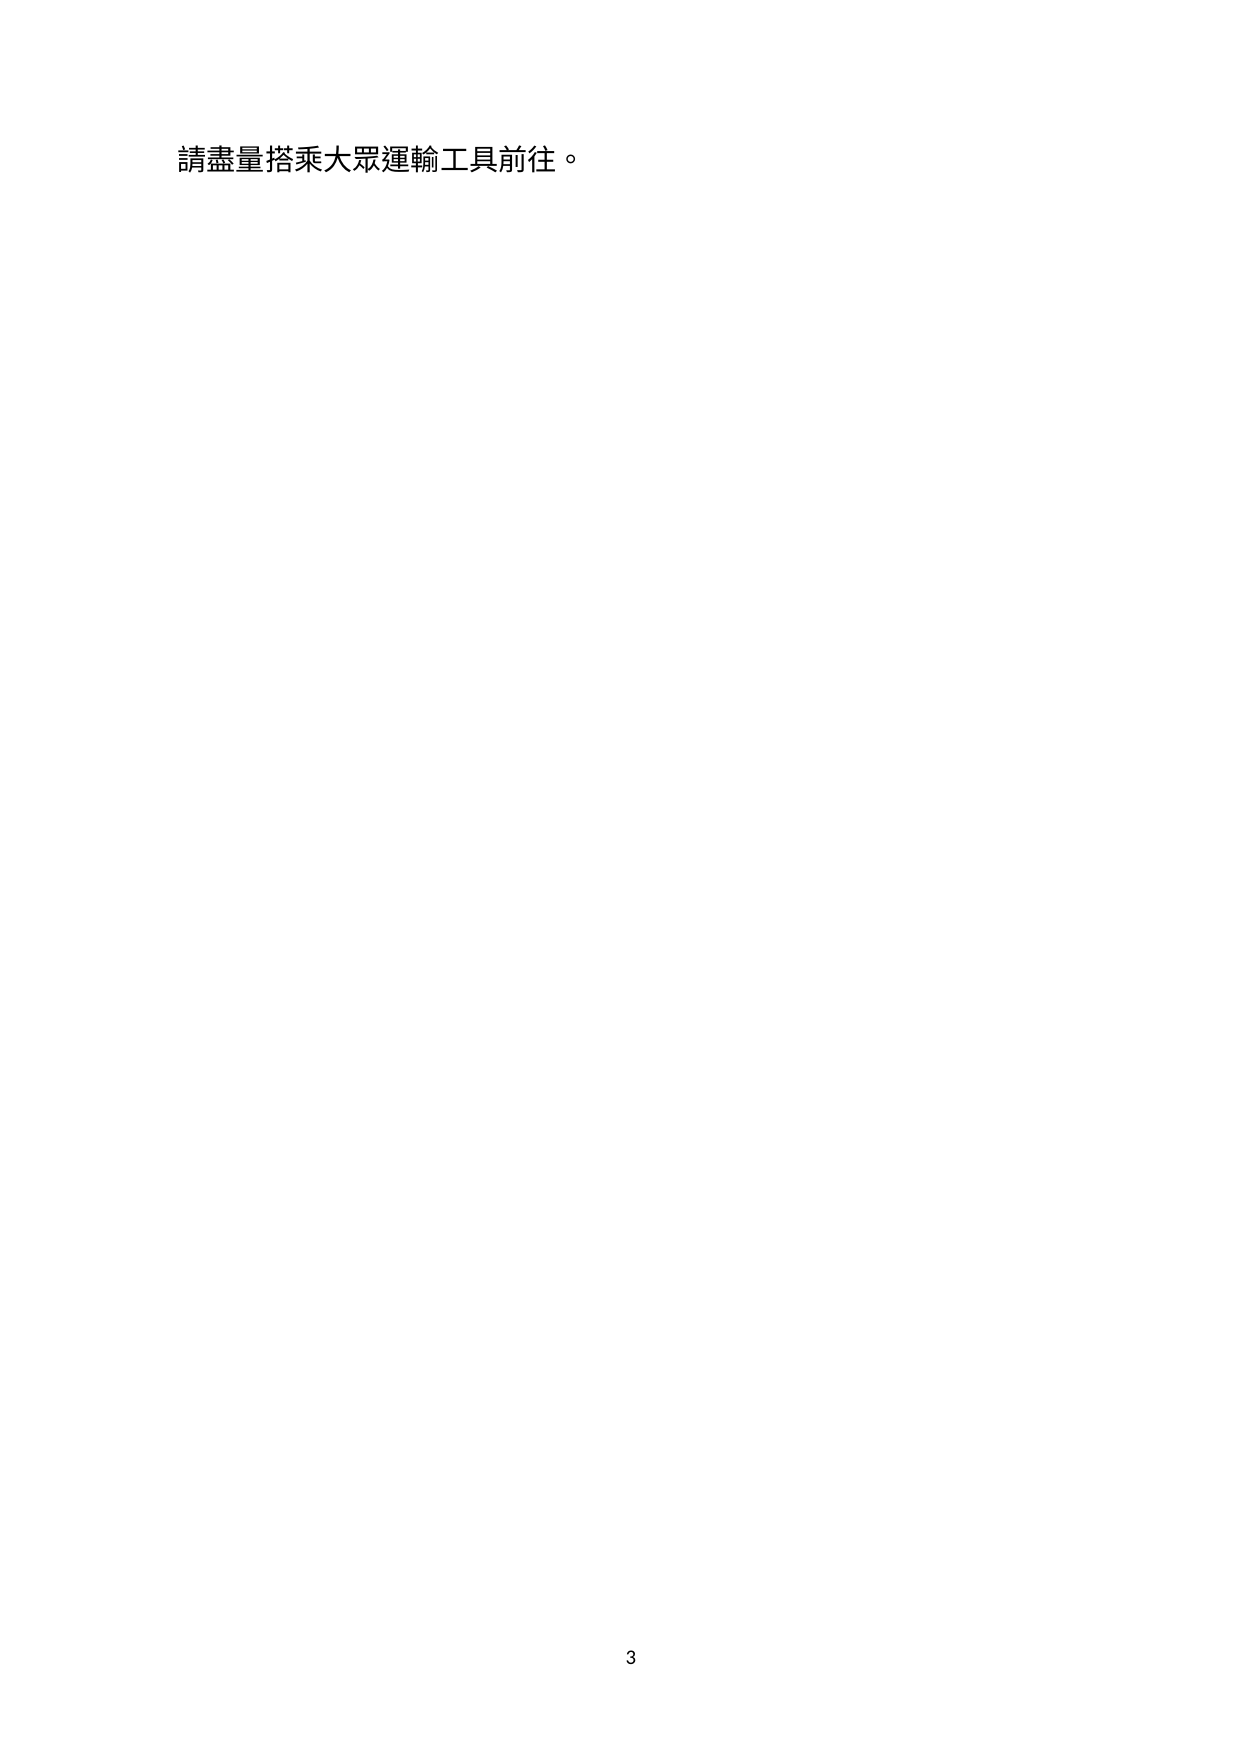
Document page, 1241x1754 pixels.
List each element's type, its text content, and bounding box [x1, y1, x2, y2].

list 請盡量搭乘大眾運輸工具前往。 [118, 116, 1143, 179]
